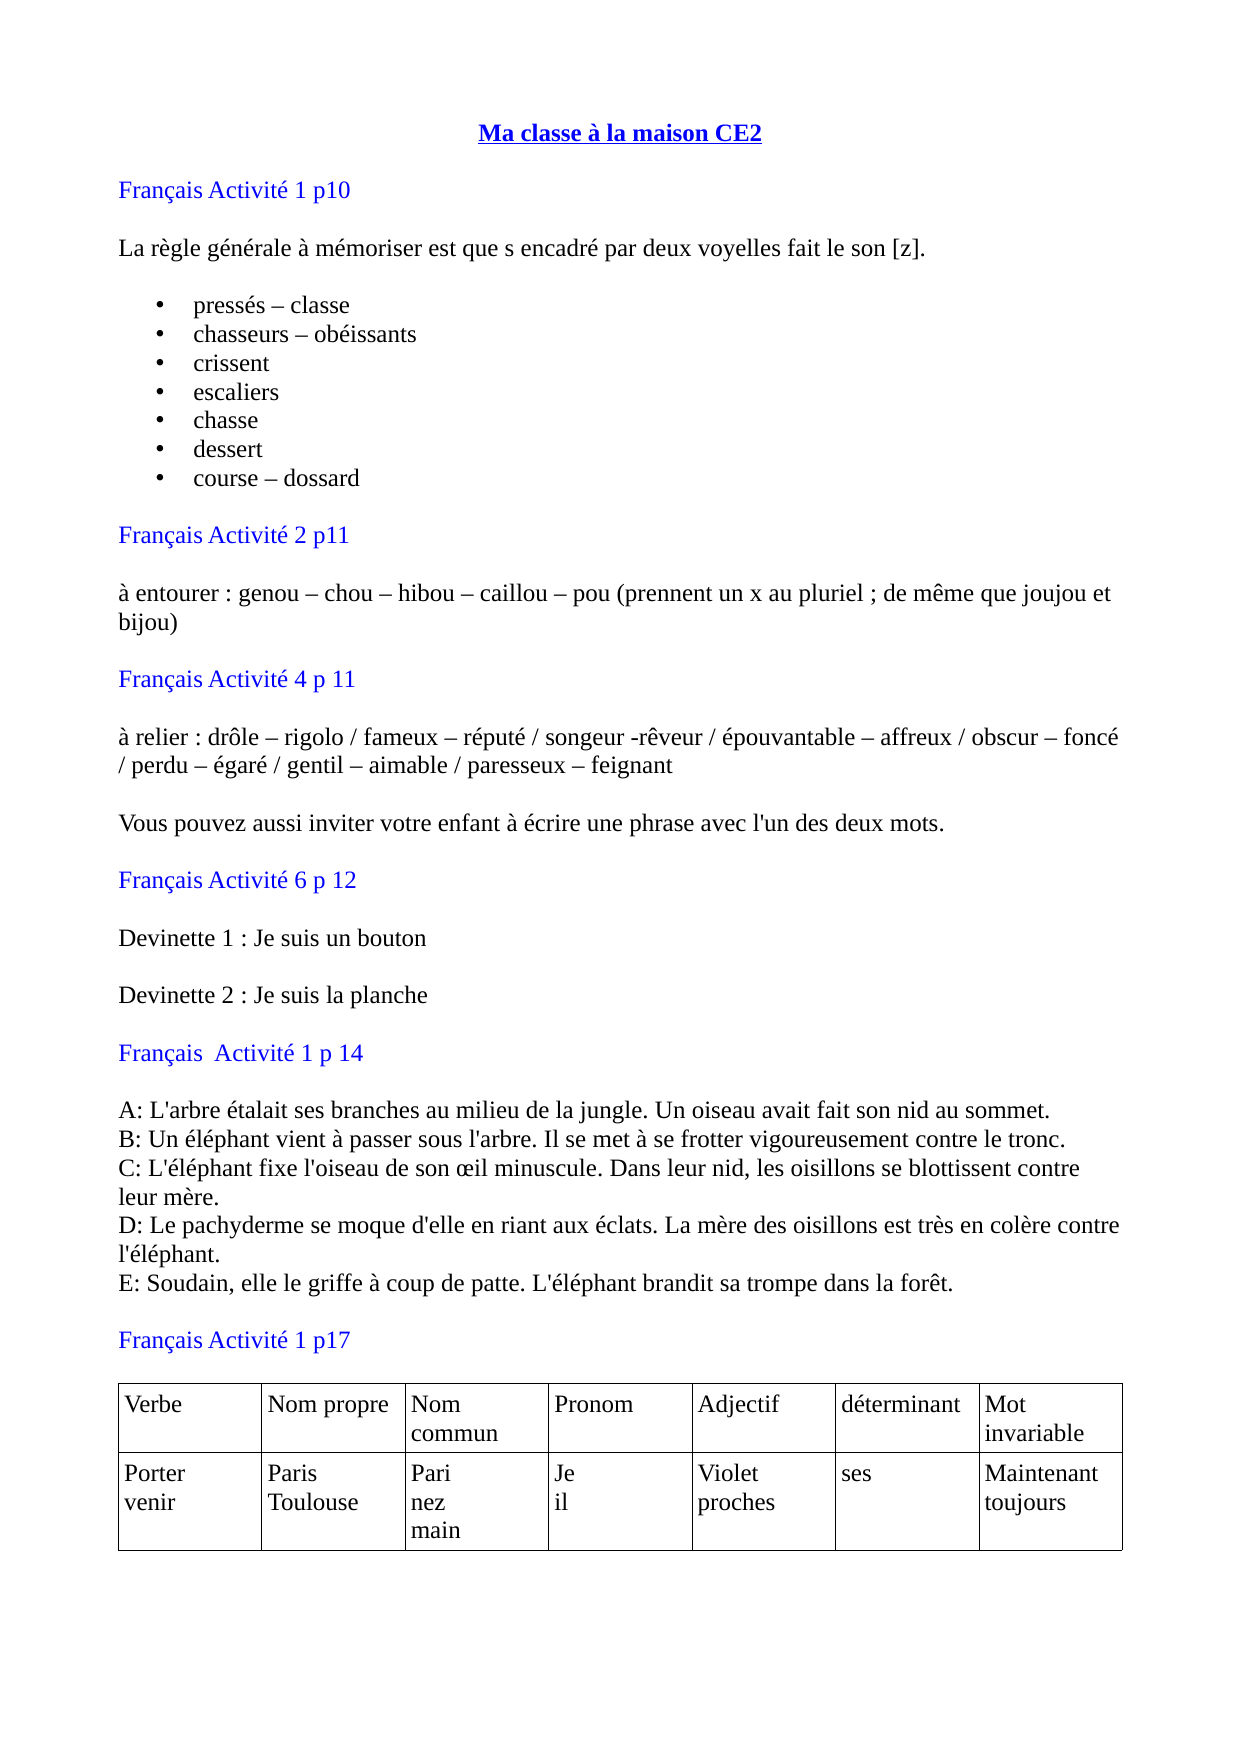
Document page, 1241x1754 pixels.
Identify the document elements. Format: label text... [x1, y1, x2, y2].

table_header Nom commun [406, 1384, 548, 1452]
text Français Activité 6 p 12 [118, 866, 1122, 894]
list chasseurs – obéissants [156, 319, 1122, 348]
table_cell Maintenant toujours [980, 1453, 1122, 1550]
list chasse [156, 406, 1122, 434]
text à entourer : genou – chou – hibou – caillou – pou (prennent un x au pluriel ; de même que joujou et bijou) [118, 578, 1122, 636]
table_header Nom propre [262, 1384, 405, 1452]
table_cell Pari nez main [406, 1453, 548, 1550]
text A: L'arbre étalait ses branches au milieu de la jungle. Un oiseau avait fait son nid au sommet. [118, 1096, 1122, 1124]
text Français Activité 2 p11 [118, 521, 1122, 549]
table_header Pronom [549, 1384, 692, 1452]
list escaliers [156, 377, 1122, 406]
text B: Un éléphant vient à passer sous l'arbre. Il se met à se frotter vigoureusement contre le tronc. [118, 1124, 1122, 1153]
text Ma classe à la maison CE2 [118, 118, 1122, 147]
text Devinette 2 : Je suis la planche [118, 981, 1122, 1009]
text Devinette 1 : Je suis un bouton [118, 923, 1122, 952]
text Français Activité 4 p 11 [118, 664, 1122, 693]
text D: Le pachyderme se moque d'elle en riant aux éclats. La mère des oisillons est très en colère contre l'éléphant. [118, 1211, 1122, 1268]
text à relier : drôle – rigolo / fameux – réputé / songeur -rêveur / épouvantable – affreux / obscur – foncé / perdu – égaré / gentil – aimable / paresseux – feignant [118, 722, 1122, 779]
table_cell Violet proches [693, 1453, 835, 1550]
text Français Activité 1 p10 [118, 176, 1122, 204]
text Français Activité 1 p17 [118, 1326, 1122, 1354]
table_header déterminant [836, 1384, 979, 1452]
text Vous pouvez aussi inviter votre enfant à écrire une phrase avec l'un des deux mots. [118, 808, 1122, 837]
text C: L'éléphant fixe l'oiseau de son œil minuscule. Dans leur nid, les oisillons se blottissent contre leur mère. [118, 1153, 1122, 1211]
text La règle générale à mémoriser est que s encadré par deux voyelles fait le son [z]. [118, 233, 1122, 262]
list crissent [156, 348, 1122, 377]
list pressés – classe [156, 291, 1122, 319]
table_cell Porter venir [119, 1453, 261, 1550]
table_header Verbe [119, 1384, 261, 1452]
table_cell Paris Toulouse [262, 1453, 405, 1550]
list course – dossard [156, 463, 1122, 492]
list dessert [156, 434, 1122, 463]
text Français Activité 1 p 14 [118, 1038, 1122, 1067]
table_cell Je il [549, 1453, 692, 1550]
table_header Mot invariable [980, 1384, 1122, 1452]
table_cell ses [836, 1453, 979, 1550]
table_header Adjectif [693, 1384, 835, 1452]
text E: Soudain, elle le griffe à coup de patte. L'éléphant brandit sa trompe dans la forêt. [118, 1268, 1122, 1297]
